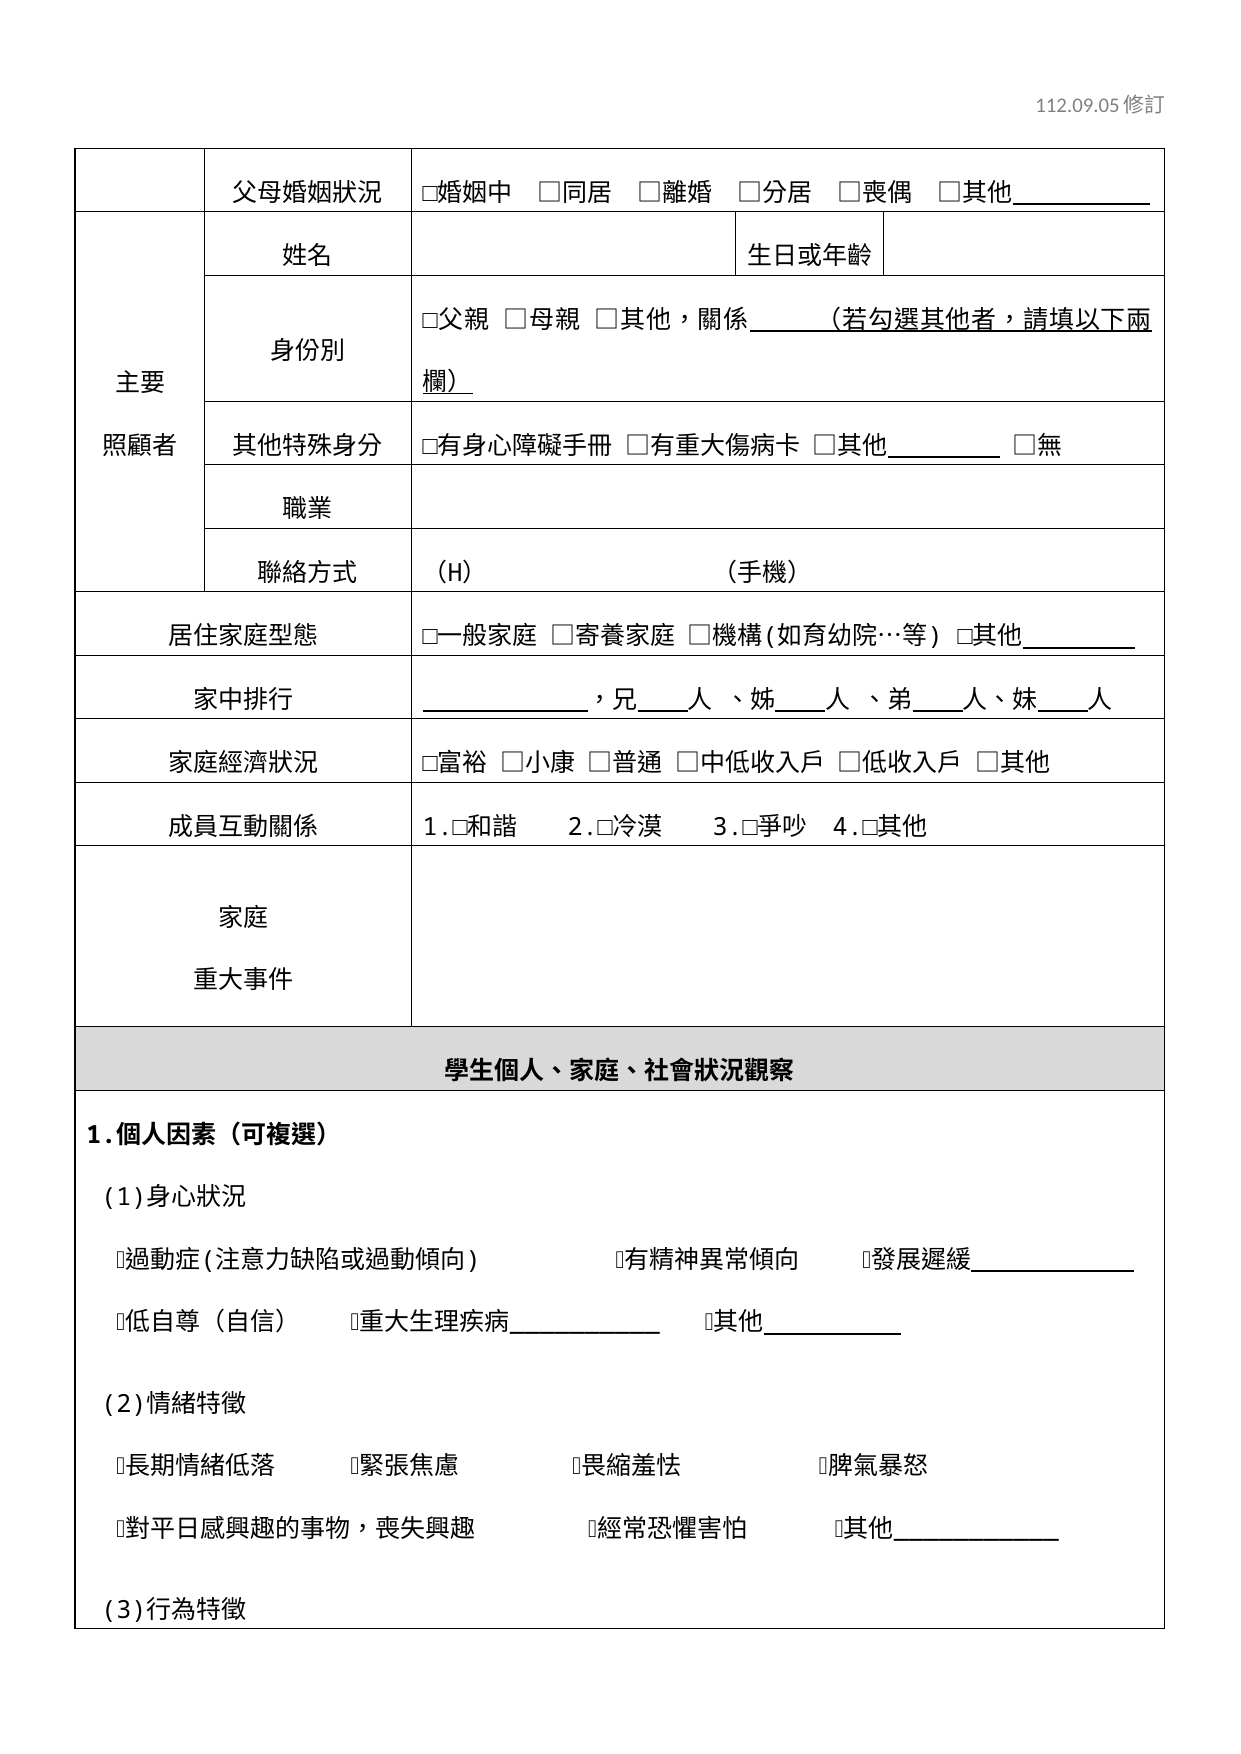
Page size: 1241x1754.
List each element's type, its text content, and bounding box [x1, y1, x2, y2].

table_cell 身份別 [205, 276, 411, 401]
table_cell □一般家庭 □寄養家庭 □機構(如育幼院…等) □其他 [412, 592, 1164, 655]
table_cell 1.個人因素（可複選） (1)身心狀況 過動症(注意力缺陷或過動傾向) 有精神異常傾向 發展遲緩 低自尊（自信） 重大生理疾病__________ 其他 (2)情緒特徵 長期情緒低落 緊張焦慮 畏縮羞怯 脾氣暴怒 對平日感興趣的事物，喪失興趣 經常恐懼害怕 其他___________ (3)行為特徵 [76, 1091, 1164, 1628]
table_cell 職業 [205, 465, 411, 528]
table_cell 生日或年齡 [736, 212, 883, 274]
table_cell 父母婚姻狀況 [205, 149, 411, 211]
table_cell 居住家庭型態 [76, 592, 411, 655]
table_cell 1.□和諧 2.□冷漠 3.□爭吵 4.□其他 [412, 783, 1164, 845]
table_cell 主要 照顧者 [76, 212, 204, 591]
table_cell 姓名 [205, 212, 411, 274]
table_cell 成員互動關係 [76, 783, 411, 845]
table_cell □有身心障礙手冊 □有重大傷病卡 □其他 □無 [412, 402, 1164, 464]
table_cell [412, 465, 1164, 528]
table_cell [76, 149, 204, 211]
table_cell [412, 846, 1164, 1026]
table_cell 聯絡方式 [205, 529, 411, 591]
table_cell □婚姻中 □同居 □離婚 □分居 □喪偶 □其他 [412, 149, 1164, 211]
table_cell 家中排行 [76, 656, 411, 718]
table_cell □父親 □母親 □其他，關係 （若勾選其他者，請填以下兩欄） [412, 276, 1164, 401]
table_cell □富裕 □小康 □普通 □中低收入戶 □低收入戶 □其他 [412, 719, 1164, 782]
table_cell 家庭經濟狀況 [76, 719, 411, 782]
table_cell [412, 212, 735, 274]
table_cell 學生個人、家庭、社會狀況觀察 [76, 1027, 1164, 1090]
table_cell [884, 212, 1164, 274]
table_cell 其他特殊身分 [205, 402, 411, 464]
table_cell ，兄 人 、姊 人 、弟 人、妹 人 [412, 656, 1164, 718]
table_cell 家庭 重大事件 [76, 846, 411, 1026]
table_cell （H） （手機） [412, 529, 1164, 591]
